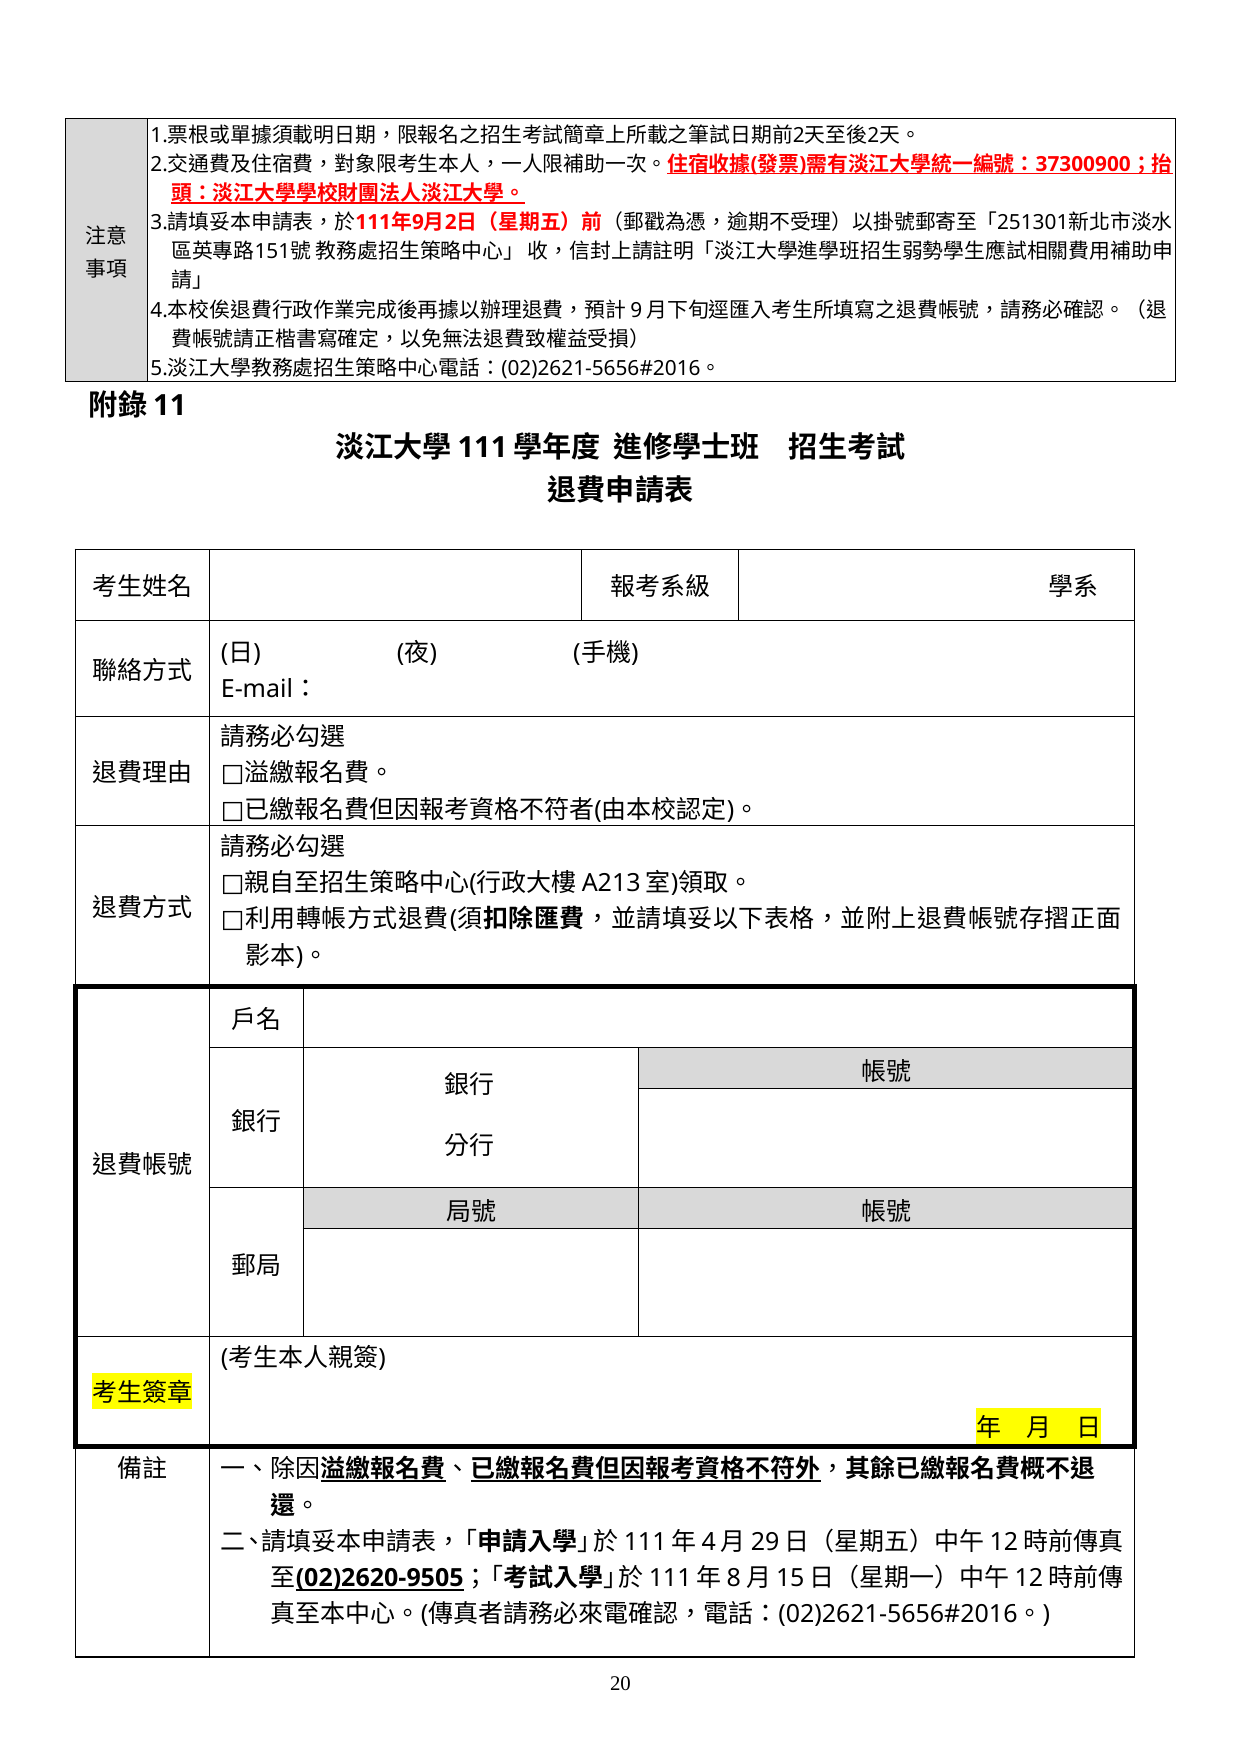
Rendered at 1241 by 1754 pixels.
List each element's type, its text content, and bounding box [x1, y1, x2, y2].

text 淡江大學111學年度 進修學士班 招生考試 [89, 424, 1152, 466]
table_cell 備註 [76, 1449, 209, 1656]
table_cell [304, 989, 1132, 1047]
table_header 報考系級 [582, 550, 738, 620]
table_cell 銀行 分行 [304, 1048, 638, 1187]
text 附錄11 [89, 382, 1152, 424]
table_cell 銀行 [210, 1048, 303, 1187]
table_cell 郵局 [210, 1188, 303, 1336]
table_cell [639, 1089, 1132, 1187]
table_cell 帳號 [639, 1188, 1132, 1228]
table_cell 請務必勾選 □溢繳報名費。 □已繳報名費但因報考資格不符者(由本校認定)。 [210, 717, 1134, 825]
table_cell [639, 1229, 1132, 1336]
table_cell 一、除因溢繳報名費、已繳報名費但因報考資格不符外，其餘已繳報名費概不退還。 二、請填妥本申請表，「申請入學」於111年4月29日（星期五）中午12時前傳真至(02)2620-9505；「考試入學」於111年8月15日（星期一）中午12時前傳真至本中心。(傳真者請務必來電確認，電話：(02)2621-5656#2016。) [210, 1449, 1134, 1656]
table_cell 考生簽章 [78, 1337, 209, 1444]
table_header [210, 550, 581, 620]
table_cell 退費方式 [76, 826, 209, 984]
table_header 考生姓名 [76, 550, 209, 620]
table_cell (考生本人親簽) 年 月 日 [210, 1337, 1132, 1444]
table_cell 退費理由 [76, 717, 209, 825]
text 退費申請表 [89, 466, 1152, 509]
table_header 學系 [739, 550, 1134, 620]
table_cell (日) (夜) (手機) E-mail： [210, 621, 1134, 716]
table_cell 帳號 [639, 1048, 1132, 1088]
table_cell 請務必勾選 □親自至招生策略中心(行政大樓A213室)領取。 □利用轉帳方式退費(須扣除匯費，並請填妥以下表格，並附上退費帳號存摺正面影本)。 [210, 826, 1134, 984]
table_cell 聯絡方式 [76, 621, 209, 716]
table_cell 局號 [304, 1188, 638, 1228]
table_cell 退費帳號 [78, 989, 209, 1336]
table_cell [304, 1229, 638, 1336]
table_cell 注意 事項 [66, 119, 147, 381]
table_cell 戶名 [210, 989, 303, 1047]
table_cell 1.票根或單據須載明日期，限報名之招生考試簡章上所載之筆試日期前2天至後2天。 2.交通費及住宿費，對象限考生本人，一人限補助一次。住宿收據(發票)需有淡江大學統一編號：37300900；抬頭：淡江大學學校財團法人淡江大學。 3.請填妥本申請表，於111年9月2日（星期五）前（郵戳為憑，逾期不受理）以掛號郵寄至「251301新北市淡水區英專路151號 教務處招生策略中心」 收，信封上請註明「淡江大學進學班招生弱勢學生應試相關費用補助申請」 4.本校俟退費行政作業完成後再據以辦理退費，預計9月下旬逕匯入考生所填寫之退費帳號，請務必確認。（退費帳號請正楷書寫確定，以免無法退費致權益受損） 5.淡江大學教務處招生策略中心電話：(02)2621-5656#2016。 [148, 119, 1175, 381]
